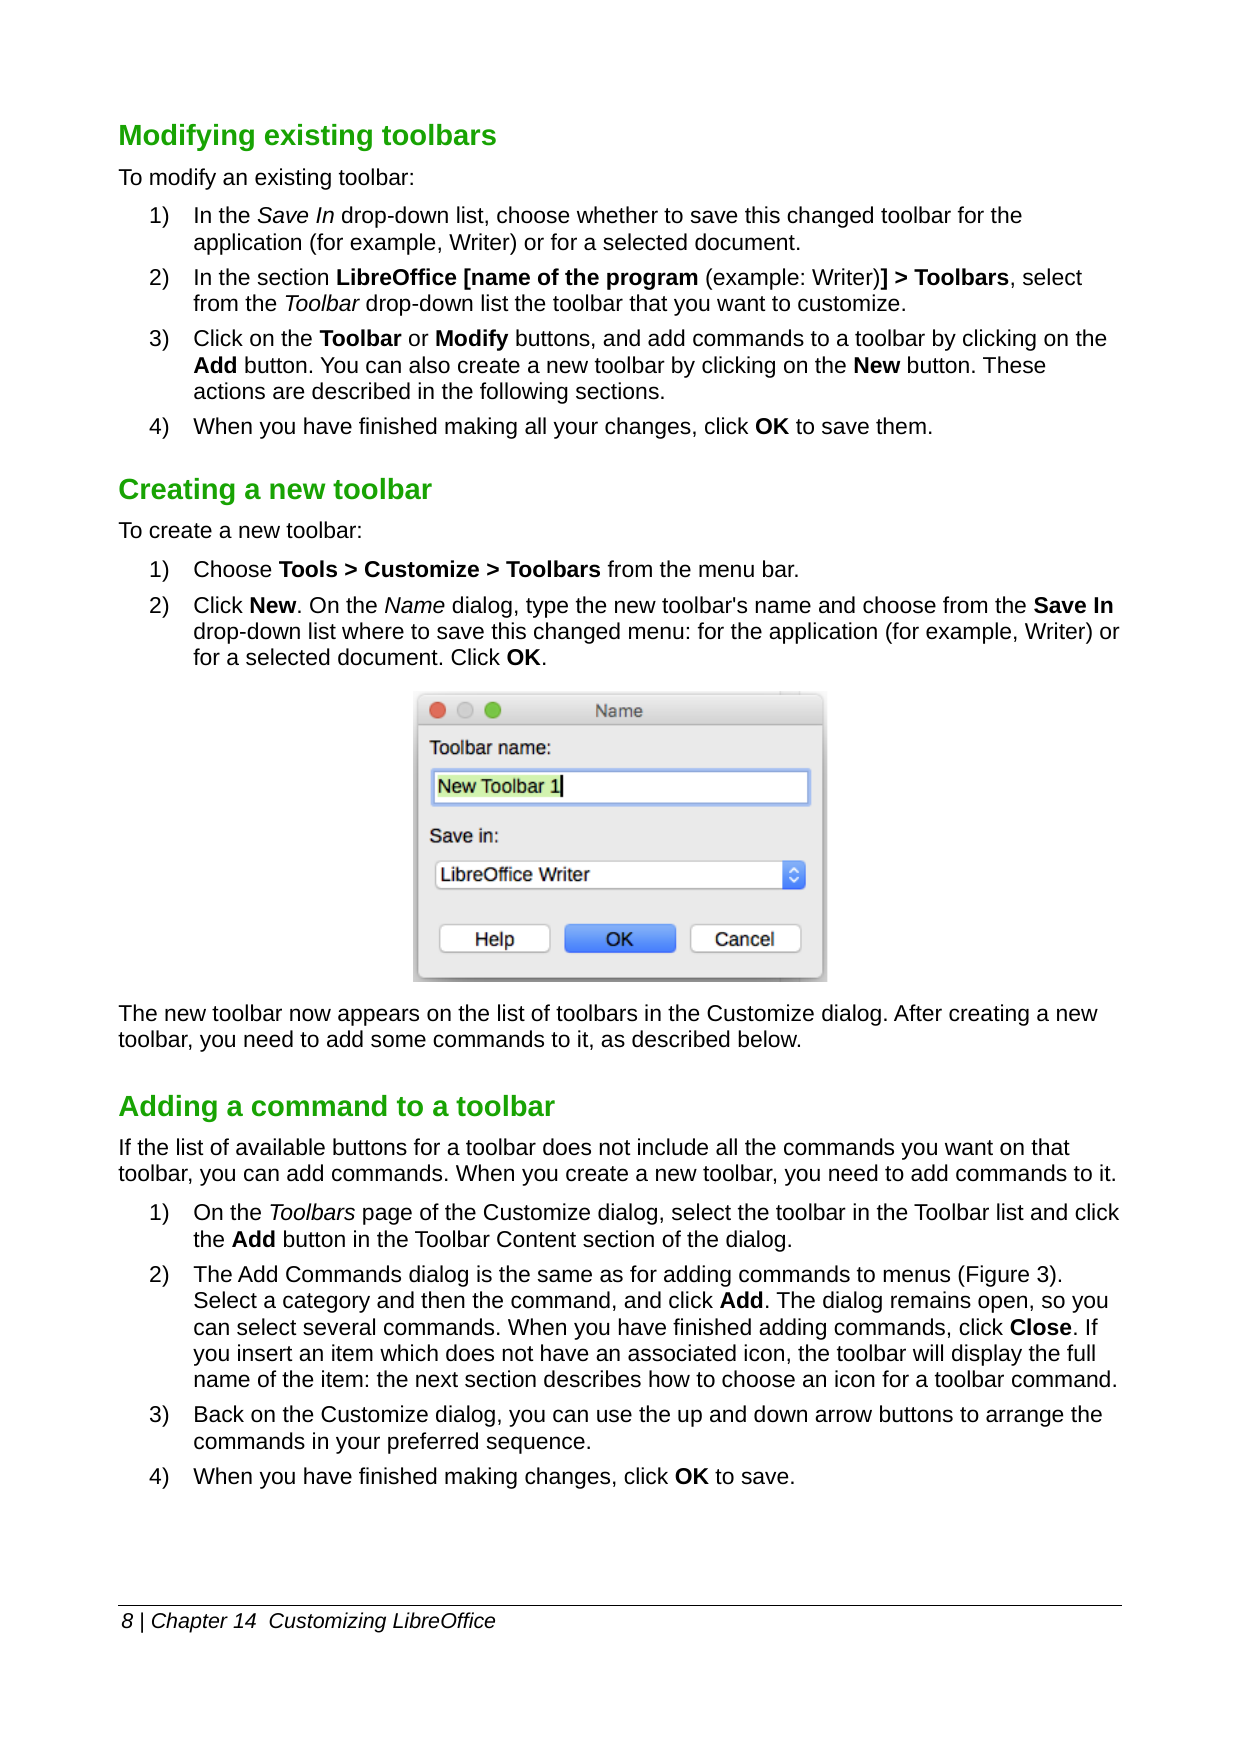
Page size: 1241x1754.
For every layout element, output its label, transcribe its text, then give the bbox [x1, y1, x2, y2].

list If the list of available buttons for a toolbar does not include all the commands you want on that toolbar, you can add commands. When you create a new toolbar, you need to add commands to it. [118, 1134, 1122, 1187]
list Choose Tools > Customize > Toolbars from the menu bar. [169, 556, 1122, 583]
list Click New. On the Name dialog, type the new toolbar's name and choose from the Save In drop-down list where to save this changed menu: for the application (for example, Writer) or for a selected document. Click OK. [169, 592, 1122, 671]
list When you have finished making changes, click OK to save. [169, 1463, 1122, 1489]
list To modify an existing toolbar: [118, 163, 1122, 190]
subtitle Modifying existing toolbars [118, 118, 1122, 152]
list Click on the Toolbar or Modify buttons, and add commands to a toolbar by clicking on the Add button. You can also create a new toolbar by clicking on the New button. These actions are described in the following sections. [169, 325, 1122, 404]
picture [413, 691, 828, 982]
list In the Save In drop-down list, choose whether to save this changed toolbar for the application (for example, Writer) or for a selected document. [169, 202, 1122, 255]
list The Add Commands dialog is the same as for adding commands to menus (Figure 3). Select a category and then the command, and click Add. The dialog remains open, so you can select several commands. When you have finished adding commands, click Close. If you insert an item which does not have an associated icon, the toolbar will display the full name of the item: the next section describes how to choose an icon for a toolbar command. [169, 1261, 1122, 1393]
subtitle Creating a new toolbar [118, 472, 1122, 506]
list On the Toolbars page of the Customize dialog, select the toolbar in the Toolbar list and click the Add button in the Toolbar Content section of the dialog. [169, 1199, 1122, 1252]
list Back on the Customize dialog, you can use the up and down arrow buttons to arrange the commands in your preferred sequence. [169, 1401, 1122, 1454]
text The new toolbar now appears on the list of toolbars in the Customize dialog. After creating a new toolbar, you need to add some commands to it, as described below. [118, 1000, 1122, 1053]
text To create a new toolbar: [118, 517, 1122, 544]
list When you have finished making all your changes, click OK to save them. [169, 413, 1122, 440]
subtitle Adding a command to a toolbar [118, 1089, 1122, 1122]
list In the section LibreOffice [name of the program (example: Writer)] > Toolbars, select from the Toolbar drop-down list the toolbar that you want to customize. [169, 264, 1122, 317]
